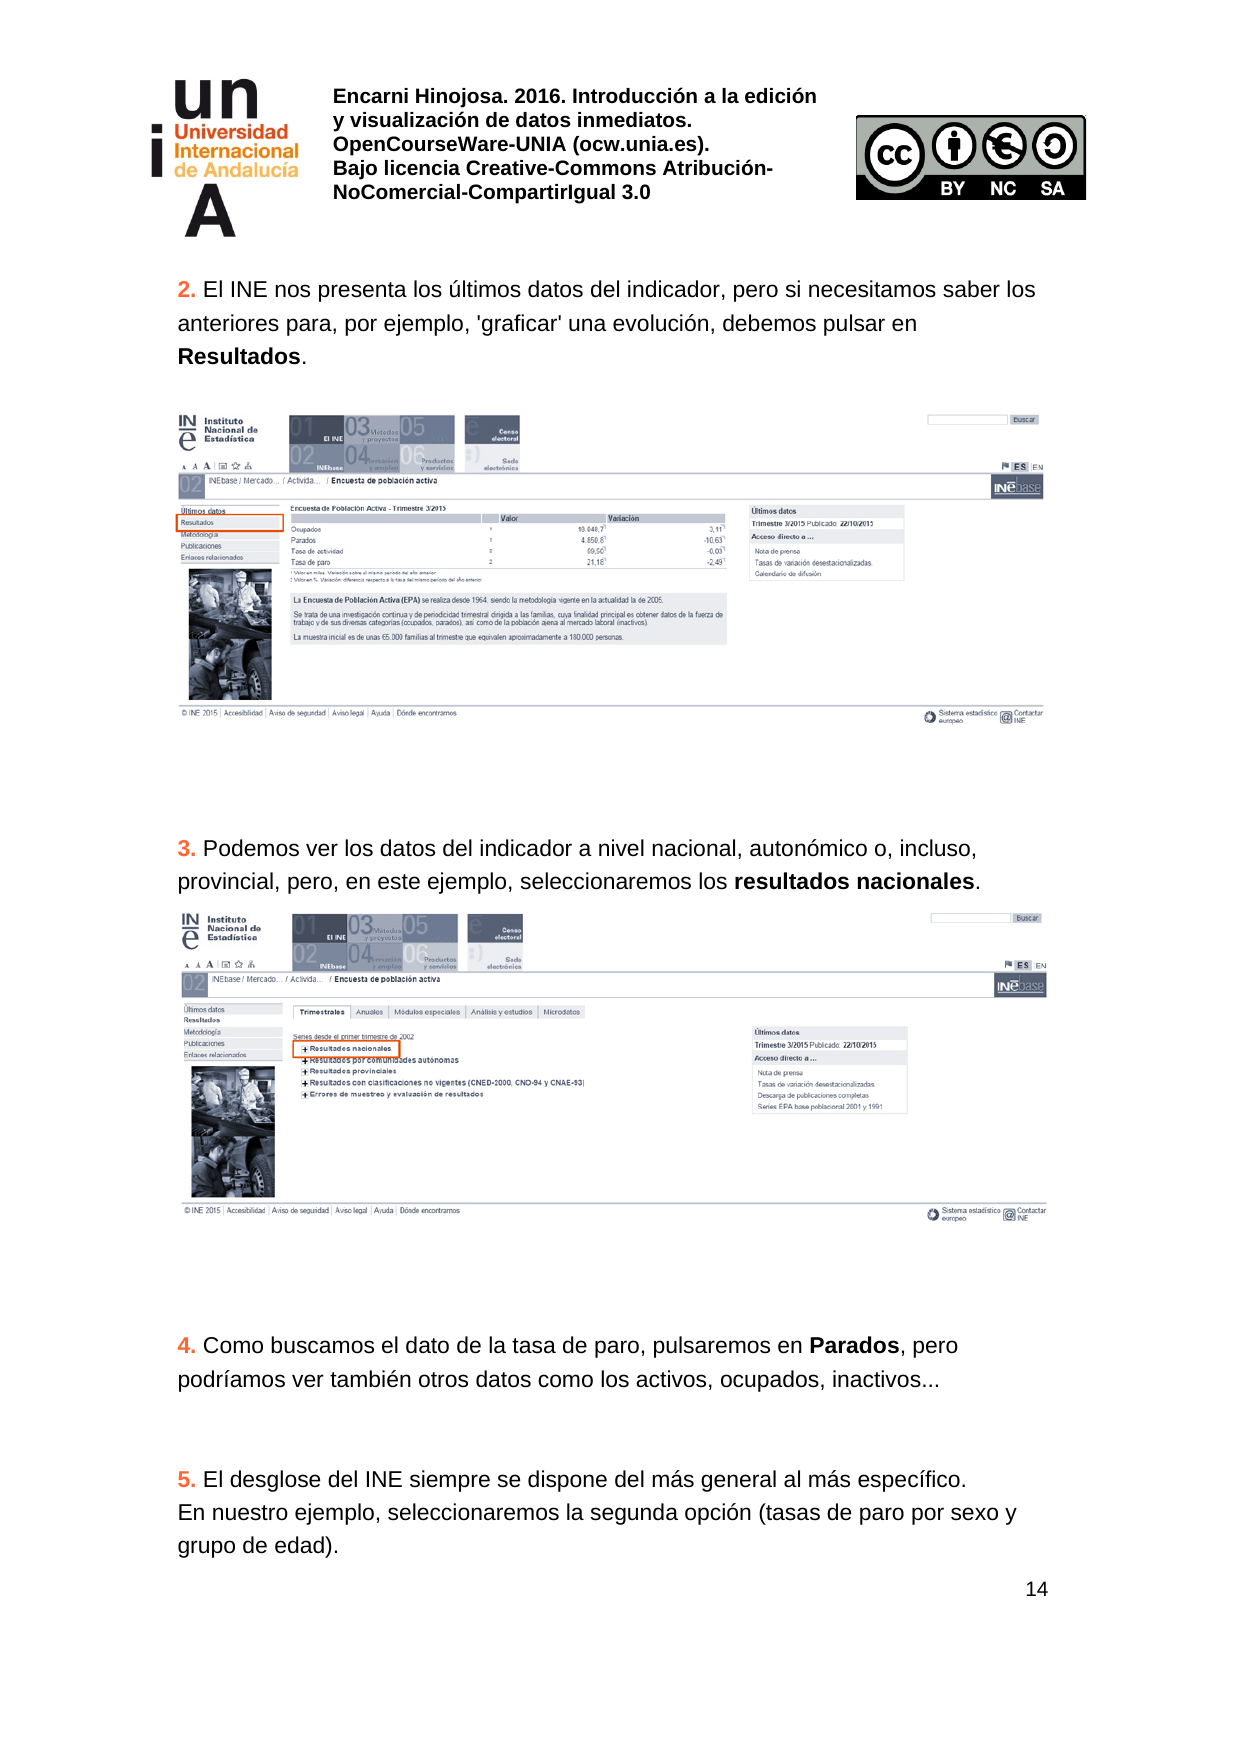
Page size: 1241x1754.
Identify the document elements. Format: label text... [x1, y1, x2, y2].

picture [175, 411, 1047, 730]
picture [177, 908, 1049, 1228]
subtitle 2. El INE nos presenta los últimos datos del indicador, pero si necesitamos saber los anteriores para, por ejemplo, 'graficar' una evolución, debemos pulsar en Resultados. [177, 271, 1048, 404]
subtitle 3. Podemos ver los datos del indicador a nivel nacional, autonómico o, incluso, provincial, pero, en este ejemplo, seleccionaremos los resultados nacionales. [177, 829, 1048, 908]
subtitle 5. El desglose del INE siempre se dispone del más general al más específico. En nuestro ejemplo, seleccionaremos la segunda opción (tasas de paro por sexo y grupo de edad). [177, 1461, 1048, 1561]
picture [148, 75, 303, 240]
subtitle 4. Como buscamos el dato de la tasa de paro, pulsaremos en Parados, pero podríamos ver también otros datos como los activos, ocupados, inactivos... [177, 1327, 1048, 1394]
subtitle [177, 1228, 1048, 1261]
